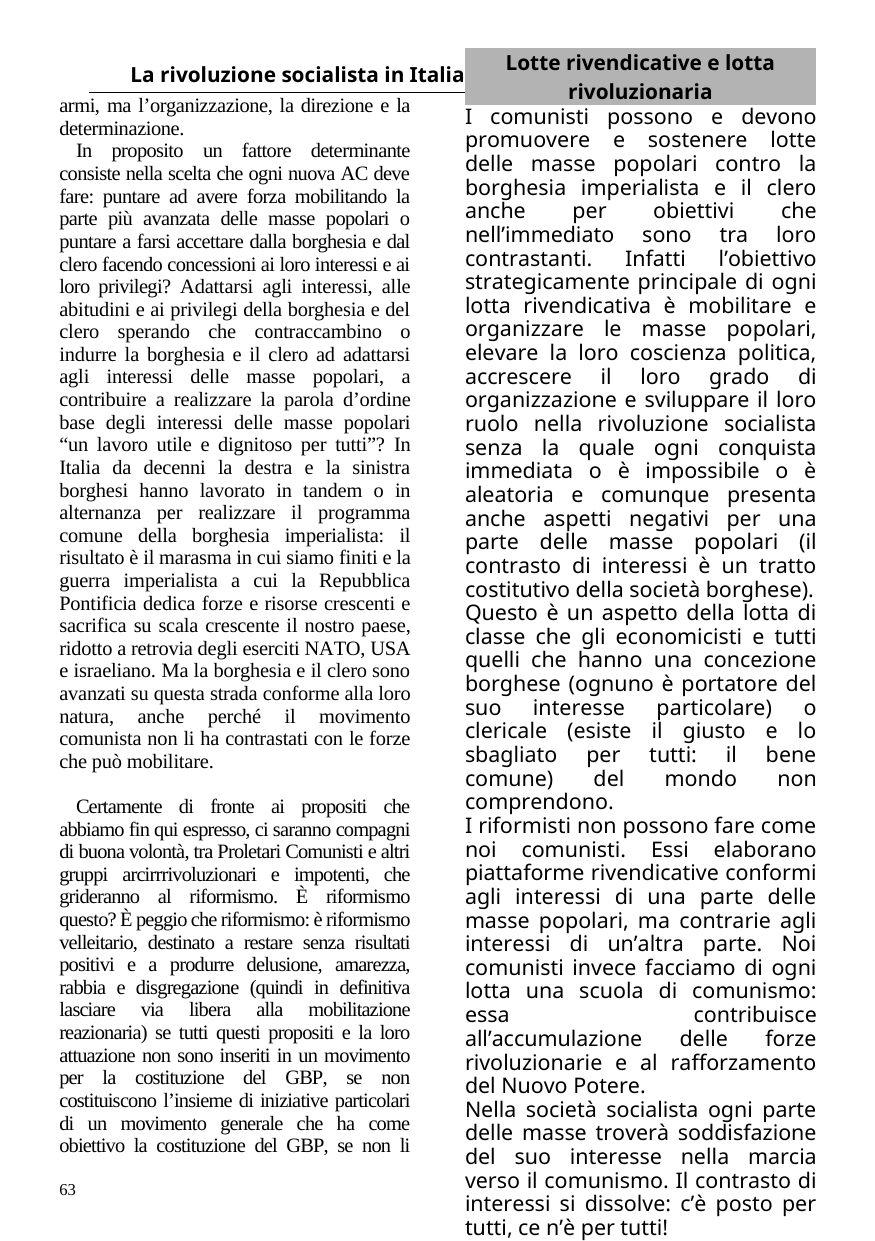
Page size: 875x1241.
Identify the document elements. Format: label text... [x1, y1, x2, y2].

text La rivoluzione socialista in Italia [88, 71, 465, 86]
text Questo è un aspetto della lotta di classe che gli economicisti e tutti quelli che hanno una concezione borghese (ognuno è portatore del suo interesse particolare) o clericale (esiste il giusto e lo sbagliato per tutti: il bene comune) del mondo non comprendono. [465, 602, 817, 814]
text Lotte rivendicative e lotta rivoluzionaria [465, 48, 816, 105]
text armi, ma l’organizzazione, la direzione e la determinazione. [59, 94, 411, 140]
text I comunisti possono e devono promuovere e sostenere lotte delle masse popolari contro la borghesia imperialista e il clero anche per obiettivi che nell’immediato sono tra loro contrastanti. Infatti l’obiettivo strategicamente principale di ogni lotta rivendicativa è mobilitare e organizzare le masse popolari, elevare la loro coscienza politica, accrescere il loro grado di organizzazione e sviluppare il loro ruolo nella rivoluzione socialista senza la quale ogni conquista immediata o è impossibile o è aleatoria e comunque presenta anche aspetti negativi per una parte delle masse popolari (il contrasto di interessi è un tratto costitutivo della società borghese). [465, 105, 817, 602]
text Nella società socialista ogni parte delle masse troverà soddisfazione del suo interesse nella marcia verso il comunismo. Il contrasto di interessi si dissolve: c’è posto per tutti, ce n’è per tutti! [465, 1098, 817, 1240]
text Certamente di fronte ai propositi che abbiamo fin qui espresso, ci saranno compagni di buona volontà, tra Proletari Comunisti e altri gruppi arcirrrivoluzionari e impotenti, che grideranno al riformismo. È riformismo questo? È peggio che riformismo: è riformismo velleitario, destinato a restare senza risultati positivi e a produrre delusione, amarezza, rabbia e disgregazione (quindi in definitiva lasciare via libera alla mobilitazione reazionaria) se tutti questi propositi e la loro attuazione non sono inseriti in un movimento per la costituzione del GBP, se non costituiscono l’insieme di iniziative particolari di un movimento generale che ha come obiettivo la costituzione del GBP, se non li [59, 795, 411, 1157]
text I riformisti non possono fare come noi comunisti. Essi elaborano piattaforme rivendicative conformi agli interessi di una parte delle masse popolari, ma contrarie agli interessi di un’altra parte. Noi comunisti invece facciamo di ogni lotta una scuola di comunismo: essa contribuisce all’accumulazione delle forze rivoluzionarie e al rafforzamento del Nuovo Potere. [465, 814, 817, 1098]
text In proposito un fattore determinante consiste nella scelta che ogni nuova AC deve fare: puntare ad avere forza mobilitando la parte più avanzata delle masse popolari o puntare a farsi accettare dalla borghesia e dal clero facendo concessioni ai loro interessi e ai loro privilegi? Adattarsi agli interessi, alle abitudini e ai privilegi della borghesia e del clero sperando che contraccambino o indurre la borghesia e il clero ad adattarsi agli interessi delle masse popolari, a contribuire a realizzare la parola d’ordine base degli interessi delle masse popolari “un lavoro utile e dignitoso per tutti”? In Italia da decenni la destra e la sinistra borghesi hanno lavorato in tandem o in alternanza per realizzare il programma comune della borghesia imperialista: il risultato è il marasma in cui siamo finiti e la guerra imperialista a cui la Repubblica Pontificia dedica forze e risorse crescenti e sacrifica su scala crescente il nostro paese, ridotto a retrovia degli eserciti NATO, USA e israeliano. Ma la borghesia e il clero sono avanzati su questa strada conforme alla loro natura, anche perché il movimento comunista non li ha contrastati con le forze che può mobilitare. [59, 140, 411, 773]
